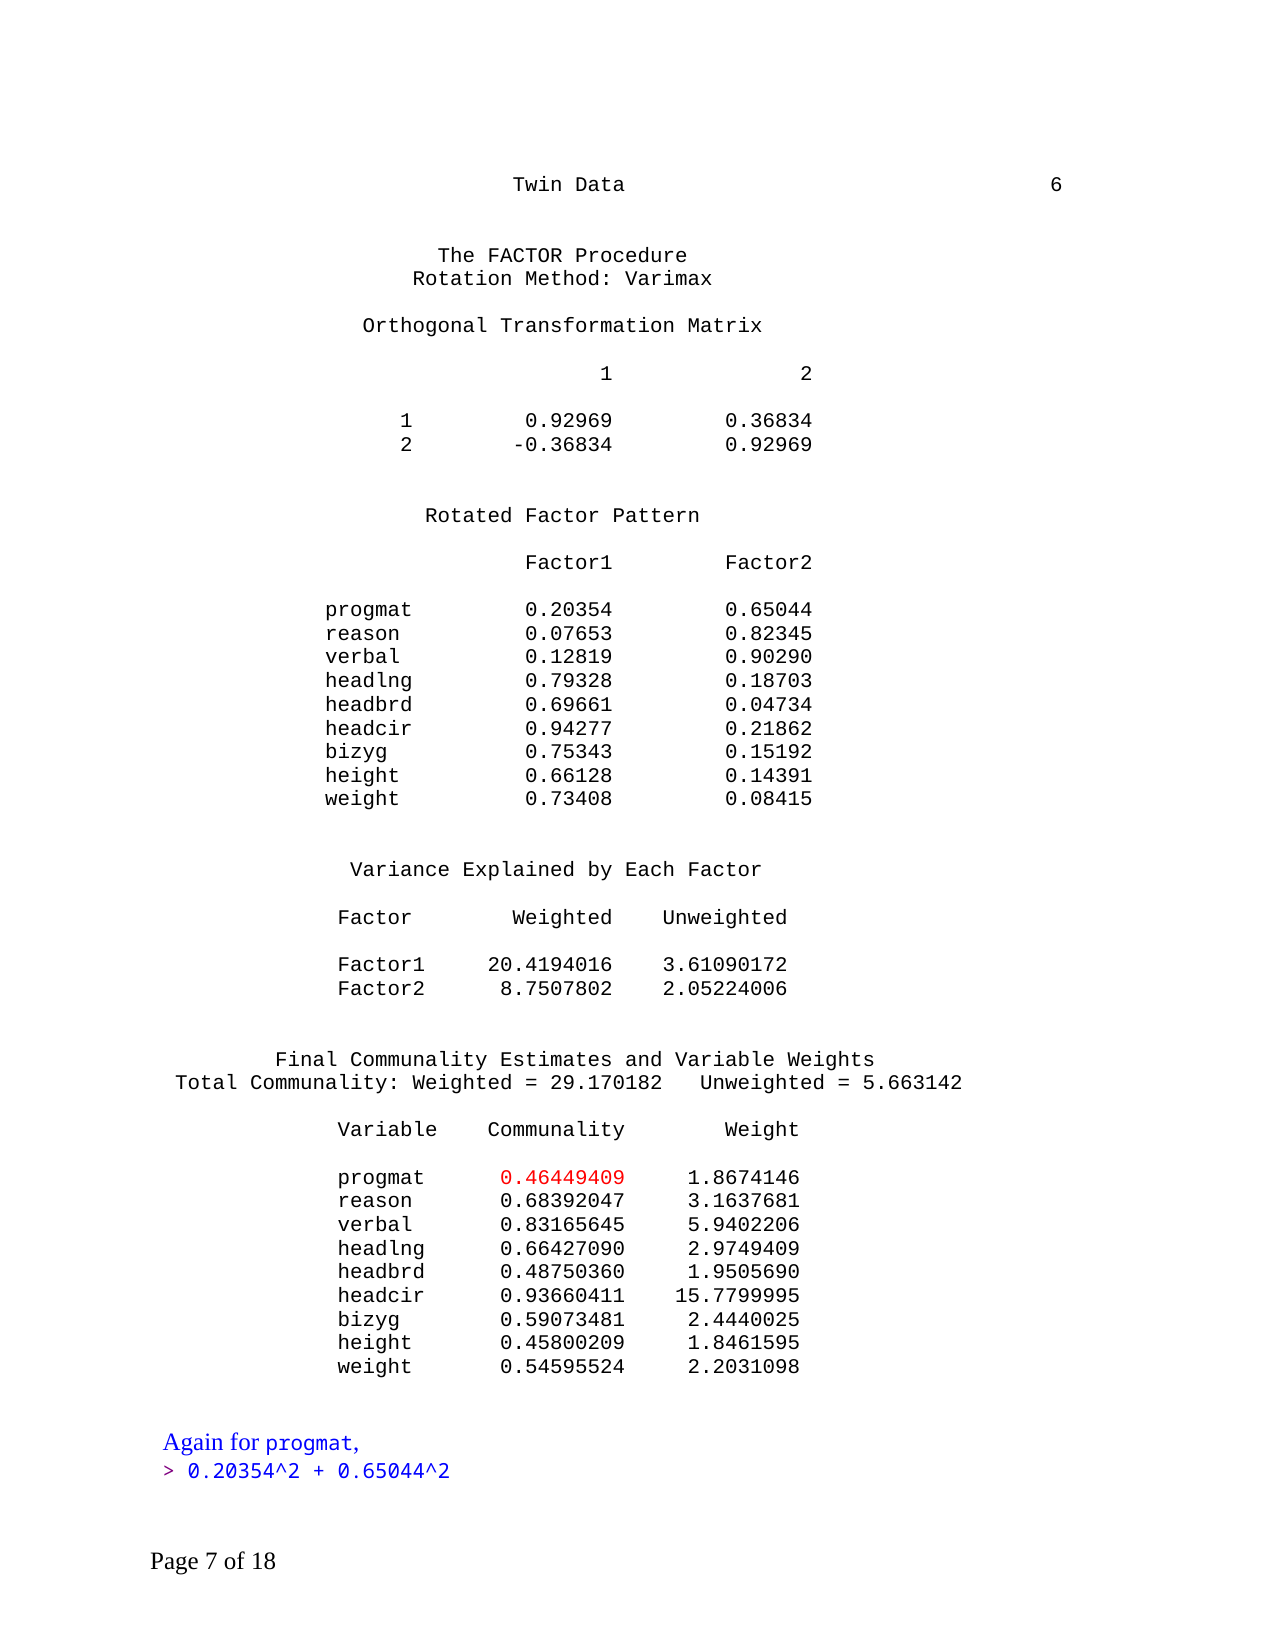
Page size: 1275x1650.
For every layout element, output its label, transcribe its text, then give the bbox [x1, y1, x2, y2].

text Total Communality: Weighted = 29.170182 Unweighted = 5.663142 [75, 1072, 1191, 1096]
text headlng 0.66427090 2.9749409 [75, 1238, 1191, 1261]
text Final Communality Estimates and Variable Weights [75, 1048, 1191, 1072]
text height 0.66128 0.14391 [75, 765, 1191, 788]
text Again for progmat, [75, 1427, 1191, 1456]
text bizyg 0.75343 0.15192 [75, 741, 1191, 765]
text headbrd 0.69661 0.04734 [75, 694, 1191, 717]
text 1 0.92969 0.36834 [75, 410, 1191, 434]
text 2 -0.36834 0.92969 [75, 434, 1191, 457]
text Factor1 Factor2 [75, 552, 1191, 576]
text Variance Explained by Each Factor [75, 859, 1191, 883]
text Factor Weighted Unweighted [75, 907, 1191, 930]
text progmat 0.20354 0.65044 [75, 599, 1191, 623]
text Rotation Method: Varimax [75, 268, 1191, 292]
text verbal 0.12819 0.90290 [75, 647, 1191, 670]
text Factor2 8.7507802 2.05224006 [75, 978, 1191, 1001]
text verbal 0.83165645 5.9402206 [75, 1214, 1191, 1238]
text headcir 0.93660411 15.7799995 [75, 1285, 1191, 1309]
text Orthogonal Transformation Matrix [75, 316, 1191, 339]
text bizyg 0.59073481 2.4440025 [75, 1309, 1191, 1332]
text height 0.45800209 1.8461595 [75, 1332, 1191, 1356]
text Rotated Factor Pattern [75, 505, 1191, 528]
text weight 0.73408 0.08415 [75, 788, 1191, 812]
text Factor1 20.4194016 3.61090172 [75, 954, 1191, 978]
text Variable Communality Weight [75, 1119, 1191, 1143]
text > 0.20354^2 + 0.65044^2 [75, 1456, 1191, 1485]
text The FACTOR Procedure [75, 244, 1191, 268]
text weight 0.54595524 2.2031098 [75, 1356, 1191, 1379]
text progmat 0.46449409 1.8674146 [75, 1167, 1191, 1190]
text Twin Data 6 [75, 174, 1191, 197]
text headcir 0.94277 0.21862 [75, 717, 1191, 741]
text headlng 0.79328 0.18703 [75, 670, 1191, 694]
text reason 0.07653 0.82345 [75, 623, 1191, 647]
text headbrd 0.48750360 1.9505690 [75, 1261, 1191, 1285]
text reason 0.68392047 3.1637681 [75, 1190, 1191, 1214]
text 1 2 [75, 363, 1191, 386]
